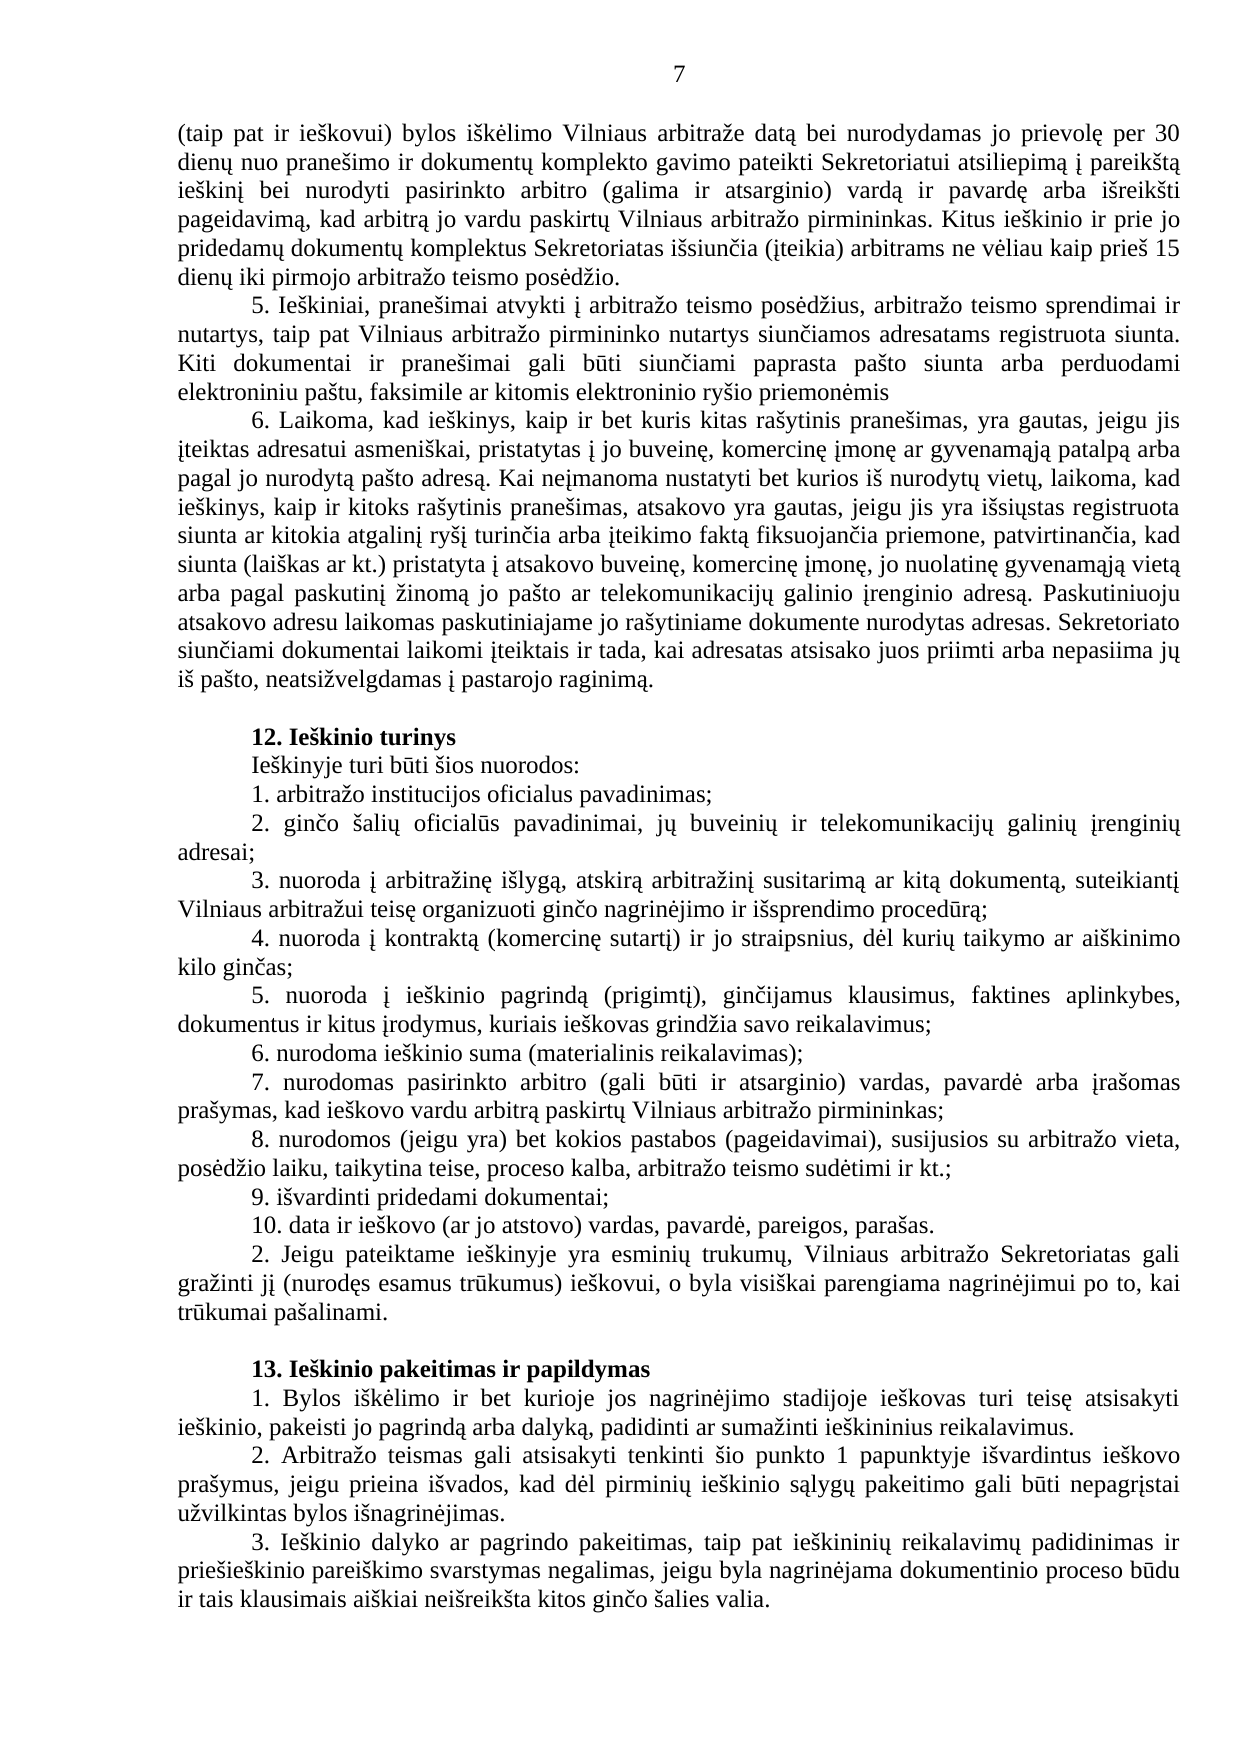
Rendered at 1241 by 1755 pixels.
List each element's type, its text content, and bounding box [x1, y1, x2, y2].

text 6. nurodoma ieškinio suma (materialinis reikalavimas); [177, 1038, 1181, 1067]
text 7. nurodomas pasirinkto arbitro (gali būti ir atsarginio) vardas, pavardė arba įrašomas prašymas, kad ieškovo vardu arbitrą paskirtų Vilniaus arbitražo pirmininkas; [177, 1067, 1181, 1124]
text 2. Jeigu pateiktame ieškinyje yra esminių trukumų, Vilniaus arbitražo Sekretoriatas gali gražinti jį (nurodęs esamus trūkumus) ieškovui, o byla visiškai parengiama nagrinėjimui po to, kai trūkumai pašalinami. [177, 1239, 1181, 1326]
text 10. data ir ieškovo (ar jo atstovo) vardas, pavardė, pareigos, parašas. [177, 1211, 1181, 1239]
text 5. nuoroda į ieškinio pagrindą (prigimtį), ginčijamus klausimus, faktines aplinkybes, dokumentus ir kitus įrodymus, kuriais ieškovas grindžia savo reikalavimus; [177, 981, 1181, 1038]
text 8. nurodomos (jeigu yra) bet kokios pastabos (pageidavimai), susijusios su arbitražo vieta, posėdžio laiku, taikytina teise, proceso kalba, arbitražo teismo sudėtimi ir kt.; [177, 1124, 1181, 1182]
text 6. Laikoma, kad ieškinys, kaip ir bet kuris kitas rašytinis pranešimas, yra gautas, jeigu jis įteiktas adresatui asmeniškai, pristatytas į jo buveinę, komercinę įmonę ar gyvenamąją patalpą arba pagal jo nurodytą pašto adresą. Kai neįmanoma nustatyti bet kurios iš nurodytų vietų, laikoma, kad ieškinys, kaip ir kitoks rašytinis pranešimas, atsakovo yra gautas, jeigu jis yra išsiųstas registruota siunta ar kitokia atgalinį ryšį turinčia arba įteikimo faktą fiksuojančia priemone, patvirtinančia, kad siunta (laiškas ar kt.) pristatyta į atsakovo buveinę, komercinę įmonę, jo nuolatinę gyvenamąją vietą arba pagal paskutinį žinomą jo pašto ar telekomunikacijų galinio įrenginio adresą. Paskutiniuoju atsakovo adresu laikomas paskutiniajame jo rašytiniame dokumente nurodytas adresas. Sekretoriato siunčiami dokumentai laikomi įteiktais ir tada, kai adresatas atsisako juos priimti arba nepasiima jų iš pašto, neatsižvelgdamas į pastarojo raginimą. [177, 406, 1181, 693]
text 2. Arbitražo teismas gali atsisakyti tenkinti šio punkto 1 papunktyje išvardintus ieškovo prašymus, jeigu prieina išvados, kad dėl pirminių ieškinio sąlygų pakeitimo gali būti nepagrįstai užvilkintas bylos išnagrinėjimas. [177, 1441, 1181, 1527]
text 4. nuoroda į kontraktą (komercinę sutartį) ir jo straipsnius, dėl kurių taikymo ar aiškinimo kilo ginčas; [177, 923, 1181, 981]
text 3. nuoroda į arbitražinę išlygą, atskirą arbitražinį susitarimą ar kitą dokumentą, suteikiantį Vilniaus arbitražui teisę organizuoti ginčo nagrinėjimo ir išsprendimo procedūrą; [177, 866, 1181, 923]
text (taip pat ir ieškovui) bylos iškėlimo Vilniaus arbitraže datą bei nurodydamas jo prievolę per 30 dienų nuo pranešimo ir dokumentų komplekto gavimo pateikti Sekretoriatui atsiliepimą į pareikštą ieškinį bei nurodyti pasirinkto arbitro (galima ir atsarginio) vardą ir pavardę arba išreikšti pageidavimą, kad arbitrą jo vardu paskirtų Vilniaus arbitražo pirmininkas. Kitus ieškinio ir prie jo pridedamų dokumentų komplektus Sekretoriatas išsiunčia (įteikia) arbitrams ne vėliau kaip prieš 15 dienų iki pirmojo arbitražo teismo posėdžio. [177, 118, 1181, 291]
text 13. Ieškinio pakeitimas ir papildymas [177, 1354, 1181, 1383]
text 1. Bylos iškėlimo ir bet kurioje jos nagrinėjimo stadijoje ieškovas turi teisę atsisakyti ieškinio, pakeisti jo pagrindą arba dalyką, padidinti ar sumažinti ieškininius reikalavimus. [177, 1383, 1181, 1441]
text 12. Ieškinio turinys [177, 722, 1181, 751]
text Ieškinyje turi būti šios nuorodos: [177, 751, 1181, 779]
text 9. išvardinti pridedami dokumentai; [177, 1182, 1181, 1211]
text 1. arbitražo institucijos oficialus pavadinimas; [177, 779, 1181, 808]
text 5. Ieškiniai, pranešimai atvykti į arbitražo teismo posėdžius, arbitražo teismo sprendimai ir nutartys, taip pat Vilniaus arbitražo pirmininko nutartys siunčiamos adresatams registruota siunta. Kiti dokumentai ir pranešimai gali būti siunčiami paprasta pašto siunta arba perduodami elektroniniu paštu, faksimile ar kitomis elektroninio ryšio priemonėmis [177, 291, 1181, 406]
text 3. Ieškinio dalyko ar pagrindo pakeitimas, taip pat ieškininių reikalavimų padidinimas ir priešieškinio pareiškimo svarstymas negalimas, jeigu byla nagrinėjama dokumentinio proceso būdu ir tais klausimais aiškiai neišreikšta kitos ginčo šalies valia. [177, 1527, 1181, 1613]
text 2. ginčo šalių oficialūs pavadinimai, jų buveinių ir telekomunikacijų galinių įrenginių adresai; [177, 808, 1181, 866]
